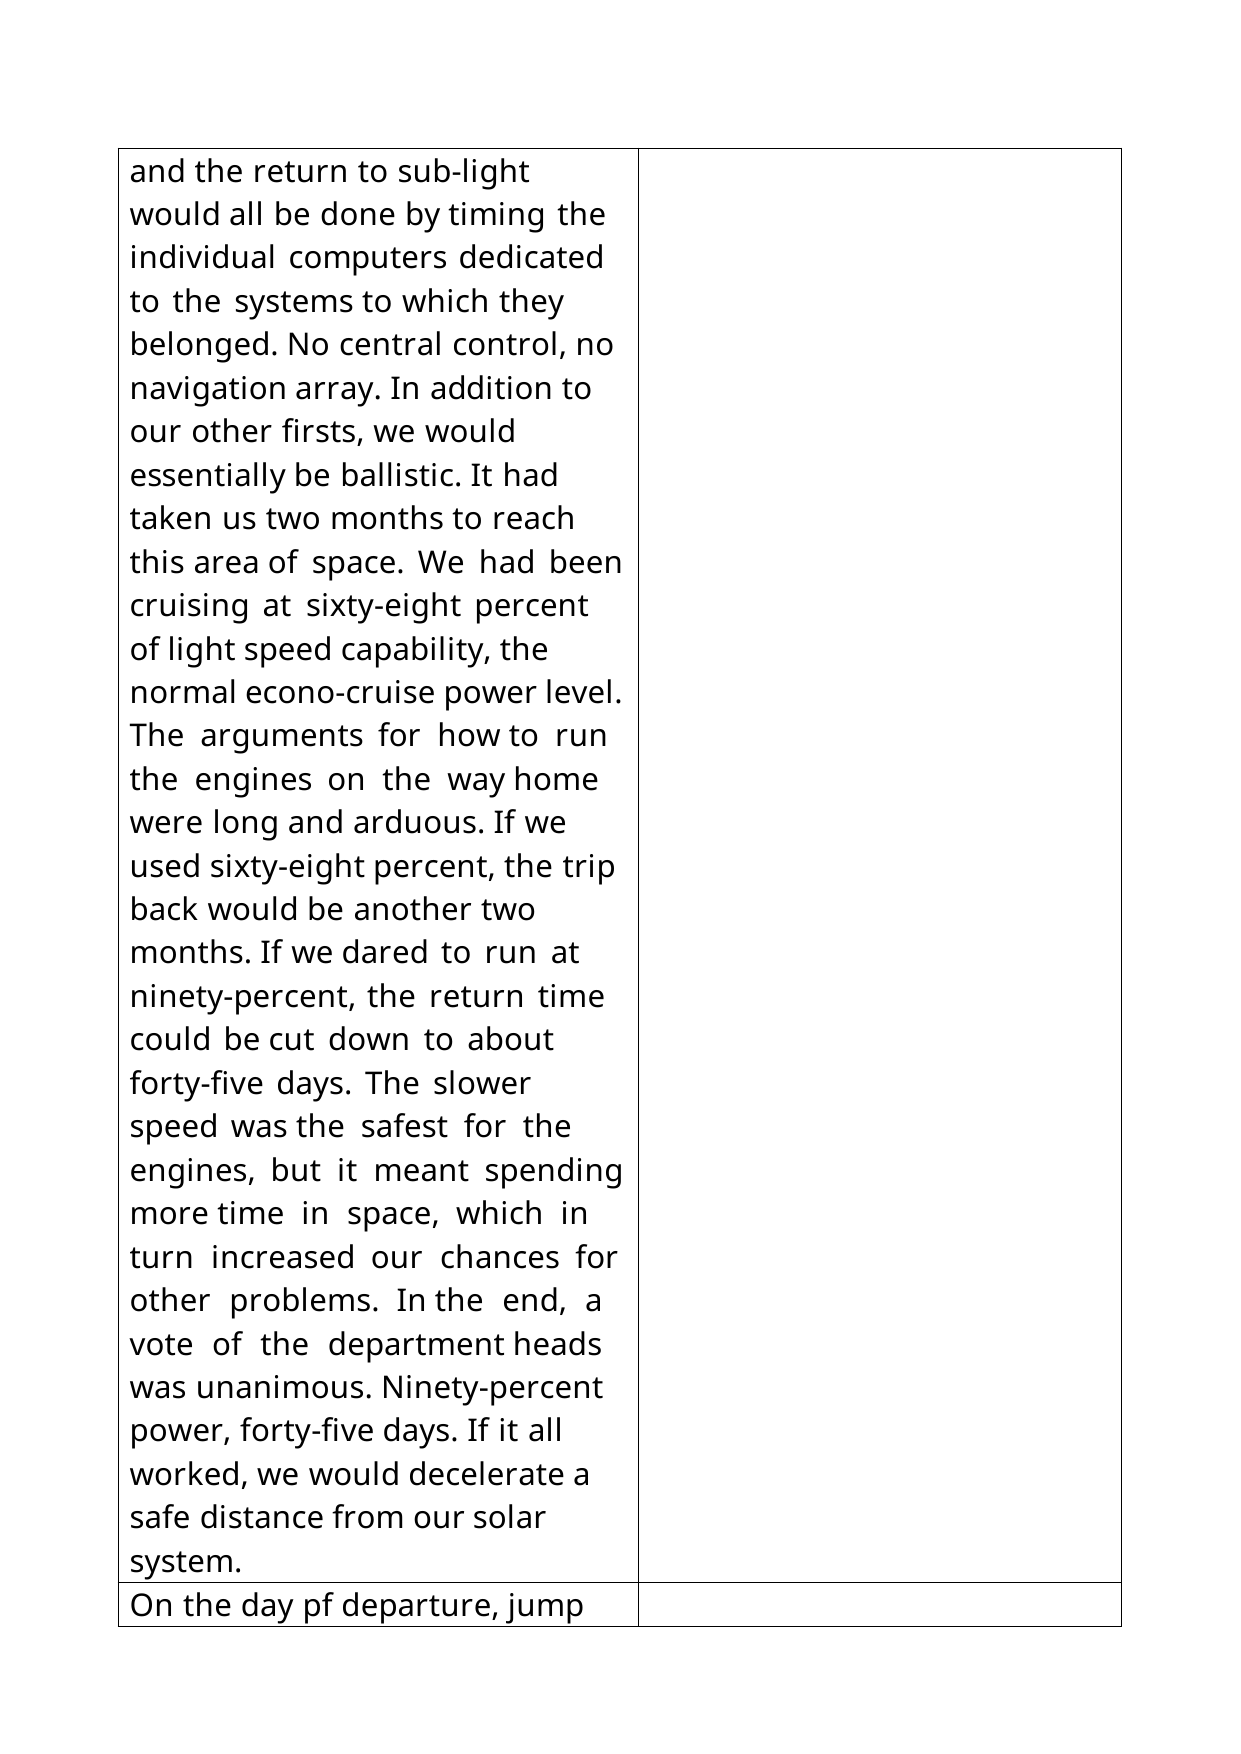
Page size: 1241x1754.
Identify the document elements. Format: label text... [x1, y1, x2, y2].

table_cell and the return to sub-light would all be done by timing the individual computers dedicated to the systems to which they belonged. No central control, no navigation array. In addition to our other firsts, we would essentially be ballistic. It had taken us two months to reach this area of space. We had been cruising at sixty-eight percent of light speed capability, the normal econo-cruise power level. The arguments for how to run the engines on the way home were long and arduous. If we used sixty-eight percent, the trip back would be another two months. If we dared to run at ninety-percent, the return time could be cut down to about forty-five days. The slower speed was the safest for the engines, but it meant spending more time in space, which in turn increased our chances for other problems. In the end, a vote of the department heads was unanimous. Ninety-percent power, forty-five days. If it all worked, we would decelerate a safe distance from our solar system. [119, 149, 638, 1582]
table_cell [639, 1583, 1121, 1626]
table_cell On the day pf departure, jump [119, 1583, 638, 1626]
table_cell [639, 149, 1121, 1582]
